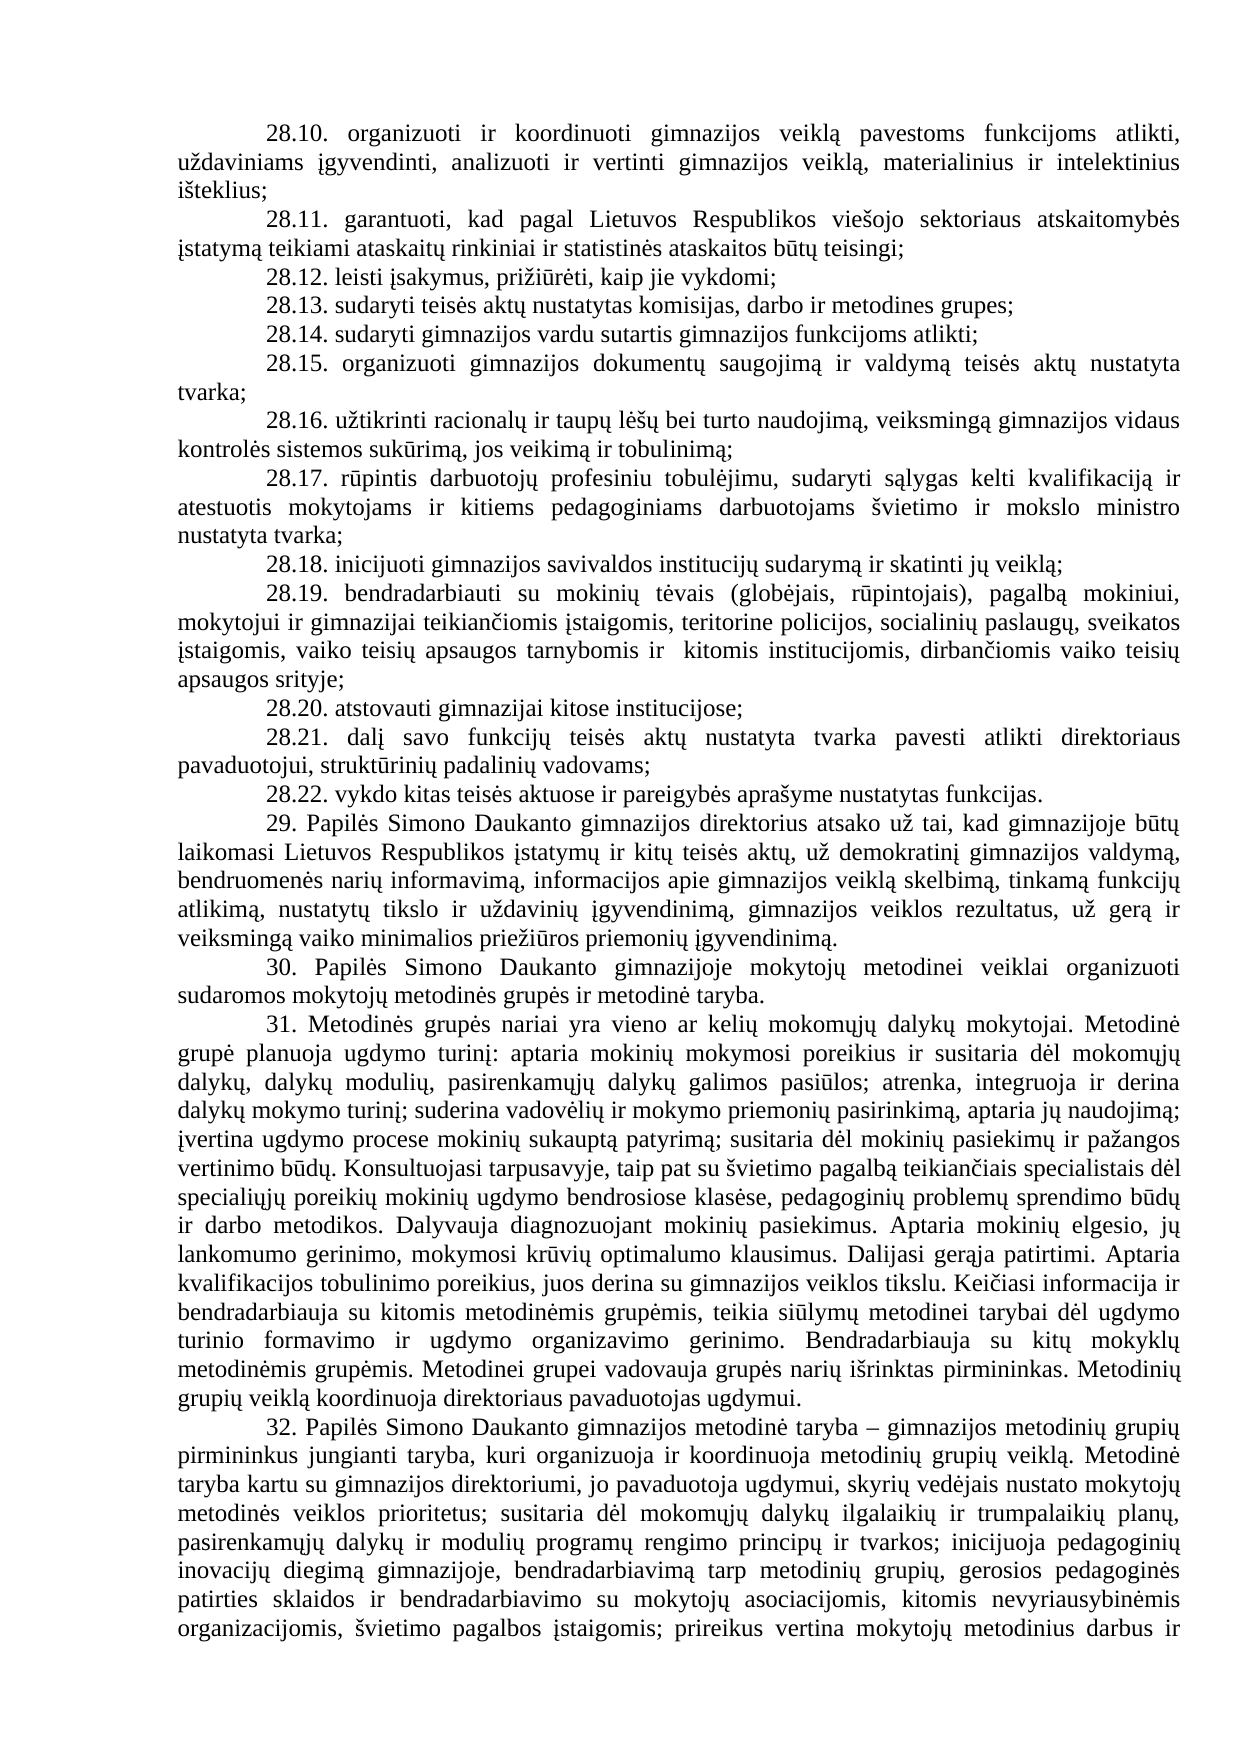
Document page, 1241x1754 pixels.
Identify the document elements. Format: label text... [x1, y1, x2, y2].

text 32. Papilės Simono Daukanto gimnazijos metodinė taryba – gimnazijos metodinių grupių pirmininkus jungianti taryba, kuri organizuoja ir koordinuoja metodinių grupių veiklą. Metodinė taryba kartu su gimnazijos direktoriumi, jo pavaduotoja ugdymui, skyrių vedėjais nustato mokytojų metodinės veiklos prioritetus; susitaria dėl mokomųjų dalykų ilgalaikių ir trumpalaikių planų, pasirenkamųjų dalykų ir modulių programų rengimo principų ir tvarkos; inicijuoja pedagoginių inovacijų diegimą gimnazijoje, bendradarbiavimą tarp metodinių grupių, gerosios pedagoginės patirties sklaidos ir bendradarbiavimo su mokytojų asociacijomis, kitomis nevyriausybinėmis organizacijomis, švietimo pagalbos įstaigomis; prireikus vertina mokytojų metodinius darbus ir [177, 1412, 1181, 1642]
text 31. Metodinės grupės nariai yra vieno ar kelių mokomųjų dalykų mokytojai. Metodinė grupė planuoja ugdymo turinį: aptaria mokinių mokymosi poreikius ir susitaria dėl mokomųjų dalykų, dalykų modulių, pasirenkamųjų dalykų galimos pasiūlos; atrenka, integruoja ir derina dalykų mokymo turinį; suderina vadovėlių ir mokymo priemonių pasirinkimą, aptaria jų naudojimą; įvertina ugdymo procese mokinių sukauptą patyrimą; susitaria dėl mokinių pasiekimų ir pažangos vertinimo būdų. Konsultuojasi tarpusavyje, taip pat su švietimo pagalbą teikiančiais specialistais dėl specialiųjų poreikių mokinių ugdymo bendrosiose klasėse, pedagoginių problemų sprendimo būdų ir darbo metodikos. Dalyvauja diagnozuojant mokinių pasiekimus. Aptaria mokinių elgesio, jų lankomumo gerinimo, mokymosi krūvių optimalumo klausimus. Dalijasi gerąja patirtimi. Aptaria kvalifikacijos tobulinimo poreikius, juos derina su gimnazijos veiklos tikslu. Keičiasi informacija ir bendradarbiauja su kitomis metodinėmis grupėmis, teikia siūlymų metodinei tarybai dėl ugdymo turinio formavimo ir ugdymo organizavimo gerinimo. Bendradarbiauja su kitų mokyklų metodinėmis grupėmis. Metodinei grupei vadovauja grupės narių išrinktas pirmininkas. Metodinių grupių veiklą koordinuoja direktoriaus pavaduotojas ugdymui. [177, 1009, 1181, 1412]
text 28.17. rūpintis darbuotojų profesiniu tobulėjimu, sudaryti sąlygas kelti kvalifikaciją ir atestuotis mokytojams ir kitiems pedagoginiams darbuotojams švietimo ir mokslo ministro nustatyta tvarka; [177, 463, 1181, 549]
text 28.19. bendradarbiauti su mokinių tėvais (globėjais, rūpintojais), pagalbą mokiniui, mokytojui ir gimnazijai teikiančiomis įstaigomis, teritorine policijos, socialinių paslaugų, sveikatos įstaigomis, vaiko teisių apsaugos tarnybomis ir kitomis institucijomis, dirbančiomis vaiko teisių apsaugos srityje; [177, 578, 1181, 693]
text 28.13. sudaryti teisės aktų nustatytas komisijas, darbo ir metodines grupes; [177, 291, 1181, 319]
text 28.10. organizuoti ir koordinuoti gimnazijos veiklą pavestoms funkcijoms atlikti, uždaviniams įgyvendinti, analizuoti ir vertinti gimnazijos veiklą, materialinius ir intelektinius išteklius; [177, 118, 1181, 204]
text 28.15. organizuoti gimnazijos dokumentų saugojimą ir valdymą teisės aktų nustatyta tvarka; [177, 348, 1181, 406]
text 28.12. leisti įsakymus, prižiūrėti, kaip jie vykdomi; [177, 262, 1181, 291]
text 28.18. inicijuoti gimnazijos savivaldos institucijų sudarymą ir skatinti jų veiklą; [177, 549, 1181, 578]
text 29. Papilės Simono Daukanto gimnazijos direktorius atsako už tai, kad gimnazijoje būtų laikomasi Lietuvos Respublikos įstatymų ir kitų teisės aktų, už demokratinį gimnazijos valdymą, bendruomenės narių informavimą, informacijos apie gimnazijos veiklą skelbimą, tinkamą funkcijų atlikimą, nustatytų tikslo ir uždavinių įgyvendinimą, gimnazijos veiklos rezultatus, už gerą ir veiksmingą vaiko minimalios priežiūros priemonių įgyvendinimą. [177, 808, 1181, 952]
text 28.11. garantuoti, kad pagal Lietuvos Respublikos viešojo sektoriaus atskaitomybės įstatymą teikiami ataskaitų rinkiniai ir statistinės ataskaitos būtų teisingi; [177, 204, 1181, 262]
text 28.20. atstovauti gimnazijai kitose institucijose; [177, 693, 1181, 722]
text 28.21. dalį savo funkcijų teisės aktų nustatyta tvarka pavesti atlikti direktoriaus pavaduotojui, struktūrinių padalinių vadovams; [177, 722, 1181, 779]
text 30. Papilės Simono Daukanto gimnazijoje mokytojų metodinei veiklai organizuoti sudaromos mokytojų metodinės grupės ir metodinė taryba. [177, 952, 1181, 1009]
text 28.22. vykdo kitas teisės aktuose ir pareigybės aprašyme nustatytas funkcijas. [177, 779, 1181, 808]
text 28.16. užtikrinti racionalų ir taupų lėšų bei turto naudojimą, veiksmingą gimnazijos vidaus kontrolės sistemos sukūrimą, jos veikimą ir tobulinimą; [177, 406, 1181, 463]
text 28.14. sudaryti gimnazijos vardu sutartis gimnazijos funkcijoms atlikti; [177, 319, 1181, 348]
